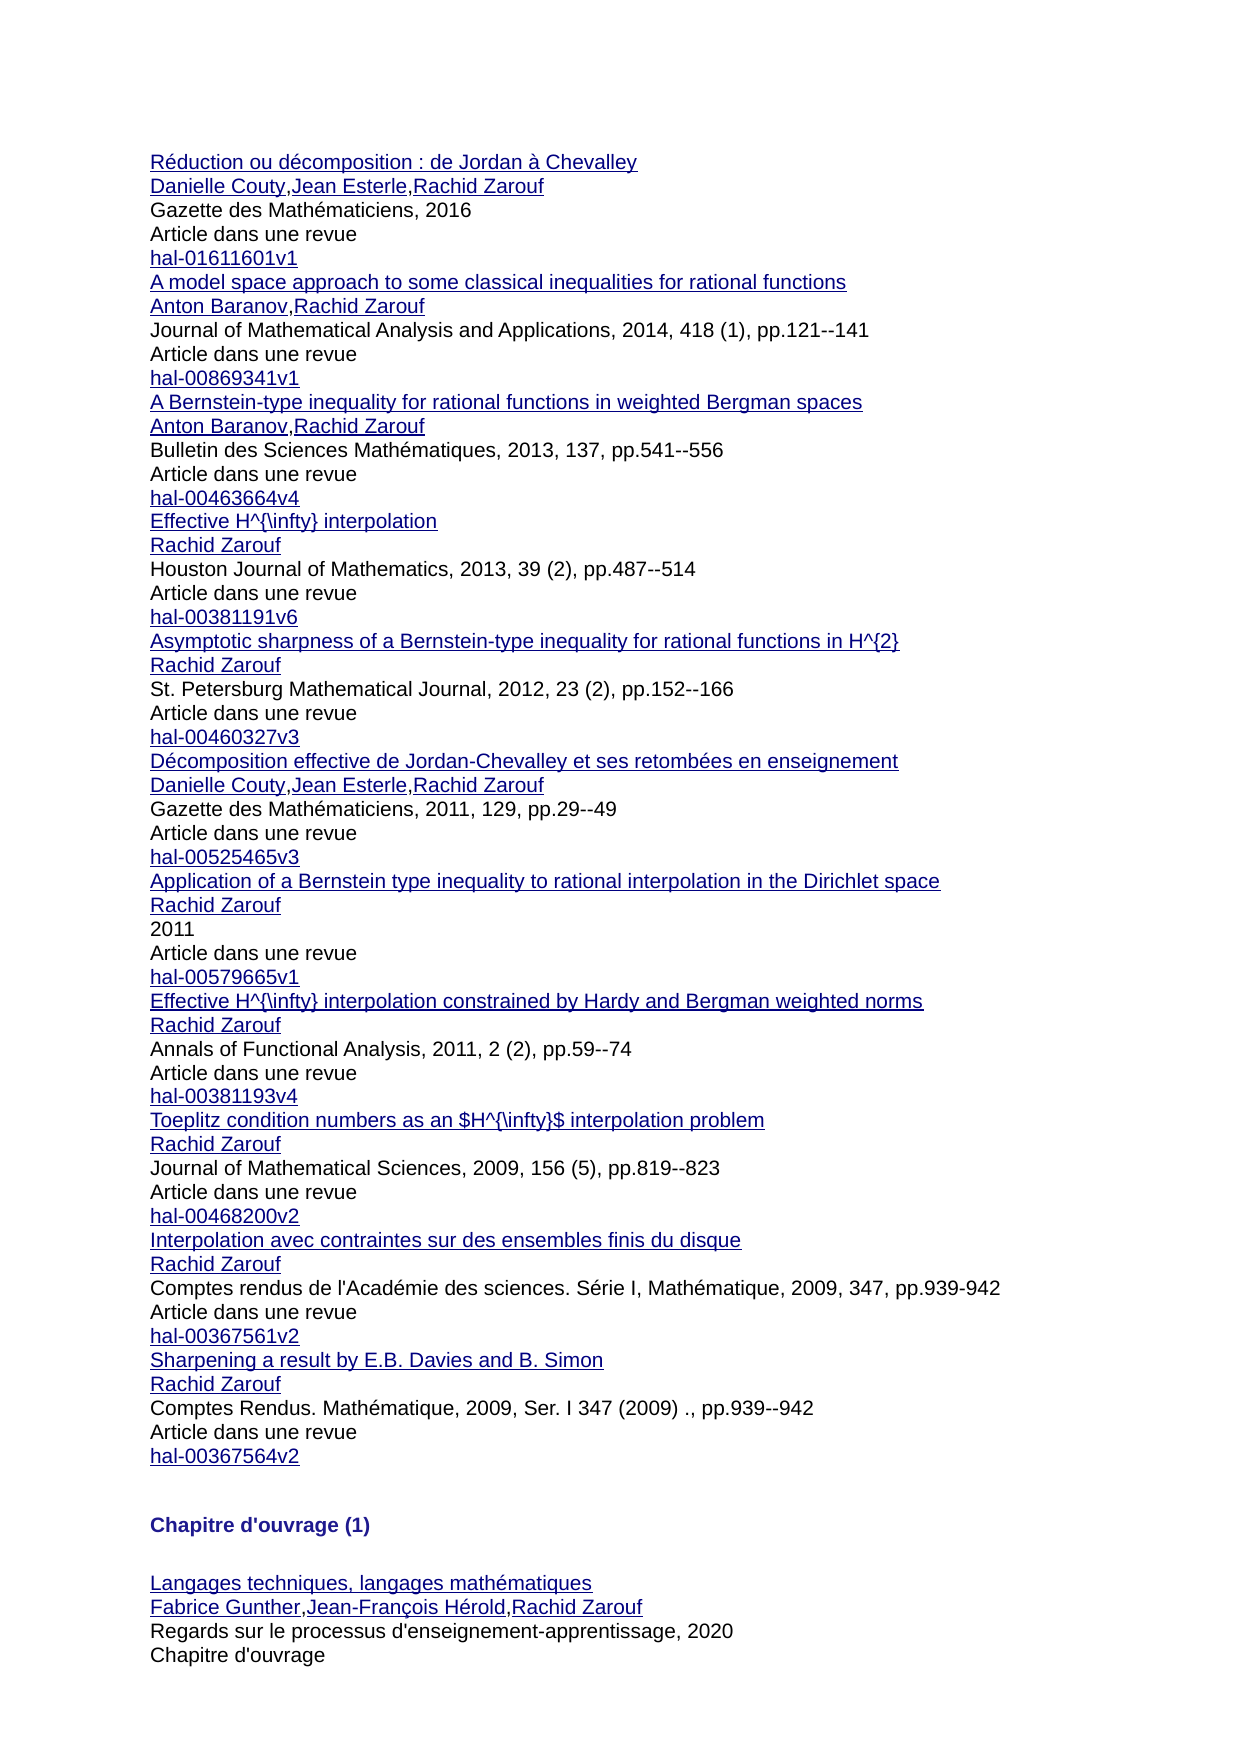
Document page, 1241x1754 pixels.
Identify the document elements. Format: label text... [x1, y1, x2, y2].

table_cell Interpolation avec contraintes sur des ensembles finis du disque Rachid Zarouf Comptes rendus de l'Académie des sciences. Série I, Mathématique, 2009, 347, pp.939-942 Article dans une revue hal-00367561v2 [150, 1228, 1090, 1348]
table_cell Effective H^{\infty} interpolation Rachid Zarouf Houston Journal of Mathematics, 2013, 39 (2), pp.487--514 Article dans une revue hal-00381191v6 [150, 509, 1090, 629]
table_header Langages techniques, langages mathématiques Fabrice Gunther,Jean-François Hérold,Rachid Zarouf Regards sur le processus d'enseignement-apprentissage, 2020 Chapitre d'ouvrage [150, 1571, 1090, 1667]
table_cell A Bernstein-type inequality for rational functions in weighted Bergman spaces Anton Baranov,Rachid Zarouf Bulletin des Sciences Mathématiques, 2013, 137, pp.541--556 Article dans une revue hal-00463664v4 [150, 390, 1090, 509]
table_cell A model space approach to some classical inequalities for rational functions Anton Baranov,Rachid Zarouf Journal of Mathematical Analysis and Applications, 2014, 418 (1), pp.121--141 Article dans une revue hal-00869341v1 [150, 270, 1090, 389]
table_cell Asymptotic sharpness of a Bernstein-type inequality for rational functions in H^{2} Rachid Zarouf St. Petersburg Mathematical Journal, 2012, 23 (2), pp.152--166 Article dans une revue hal-00460327v3 [150, 629, 1090, 749]
table_cell Toeplitz condition numbers as an $H^{\infty}$ interpolation problem Rachid Zarouf Journal of Mathematical Sciences, 2009, 156 (5), pp.819--823 Article dans une revue hal-00468200v2 [150, 1108, 1090, 1228]
table_cell Effective H^{\infty} interpolation constrained by Hardy and Bergman weighted norms Rachid Zarouf Annals of Functional Analysis, 2011, 2 (2), pp.59--74 Article dans une revue hal-00381193v4 [150, 989, 1090, 1108]
table_cell Réduction ou décomposition : de Jordan à Chevalley Danielle Couty,Jean Esterle,Rachid Zarouf Gazette des Mathématiciens, 2016 Article dans une revue hal-01611601v1 [150, 150, 1090, 270]
table_cell Application of a Bernstein type inequality to rational interpolation in the Dirichlet space Rachid Zarouf 2011 Article dans une revue hal-00579665v1 [150, 869, 1090, 988]
table_cell Sharpening a result by E.B. Davies and B. Simon Rachid Zarouf Comptes Rendus. Mathématique, 2009, Ser. I 347 (2009) ., pp.939--942 Article dans une revue hal-00367564v2 [150, 1348, 1090, 1468]
subtitle Chapitre d'ouvrage (1) [150, 1512, 1090, 1536]
table_cell Décomposition effective de Jordan-Chevalley et ses retombées en enseignement Danielle Couty,Jean Esterle,Rachid Zarouf Gazette des Mathématiciens, 2011, 129, pp.29--49 Article dans une revue hal-00525465v3 [150, 749, 1090, 869]
